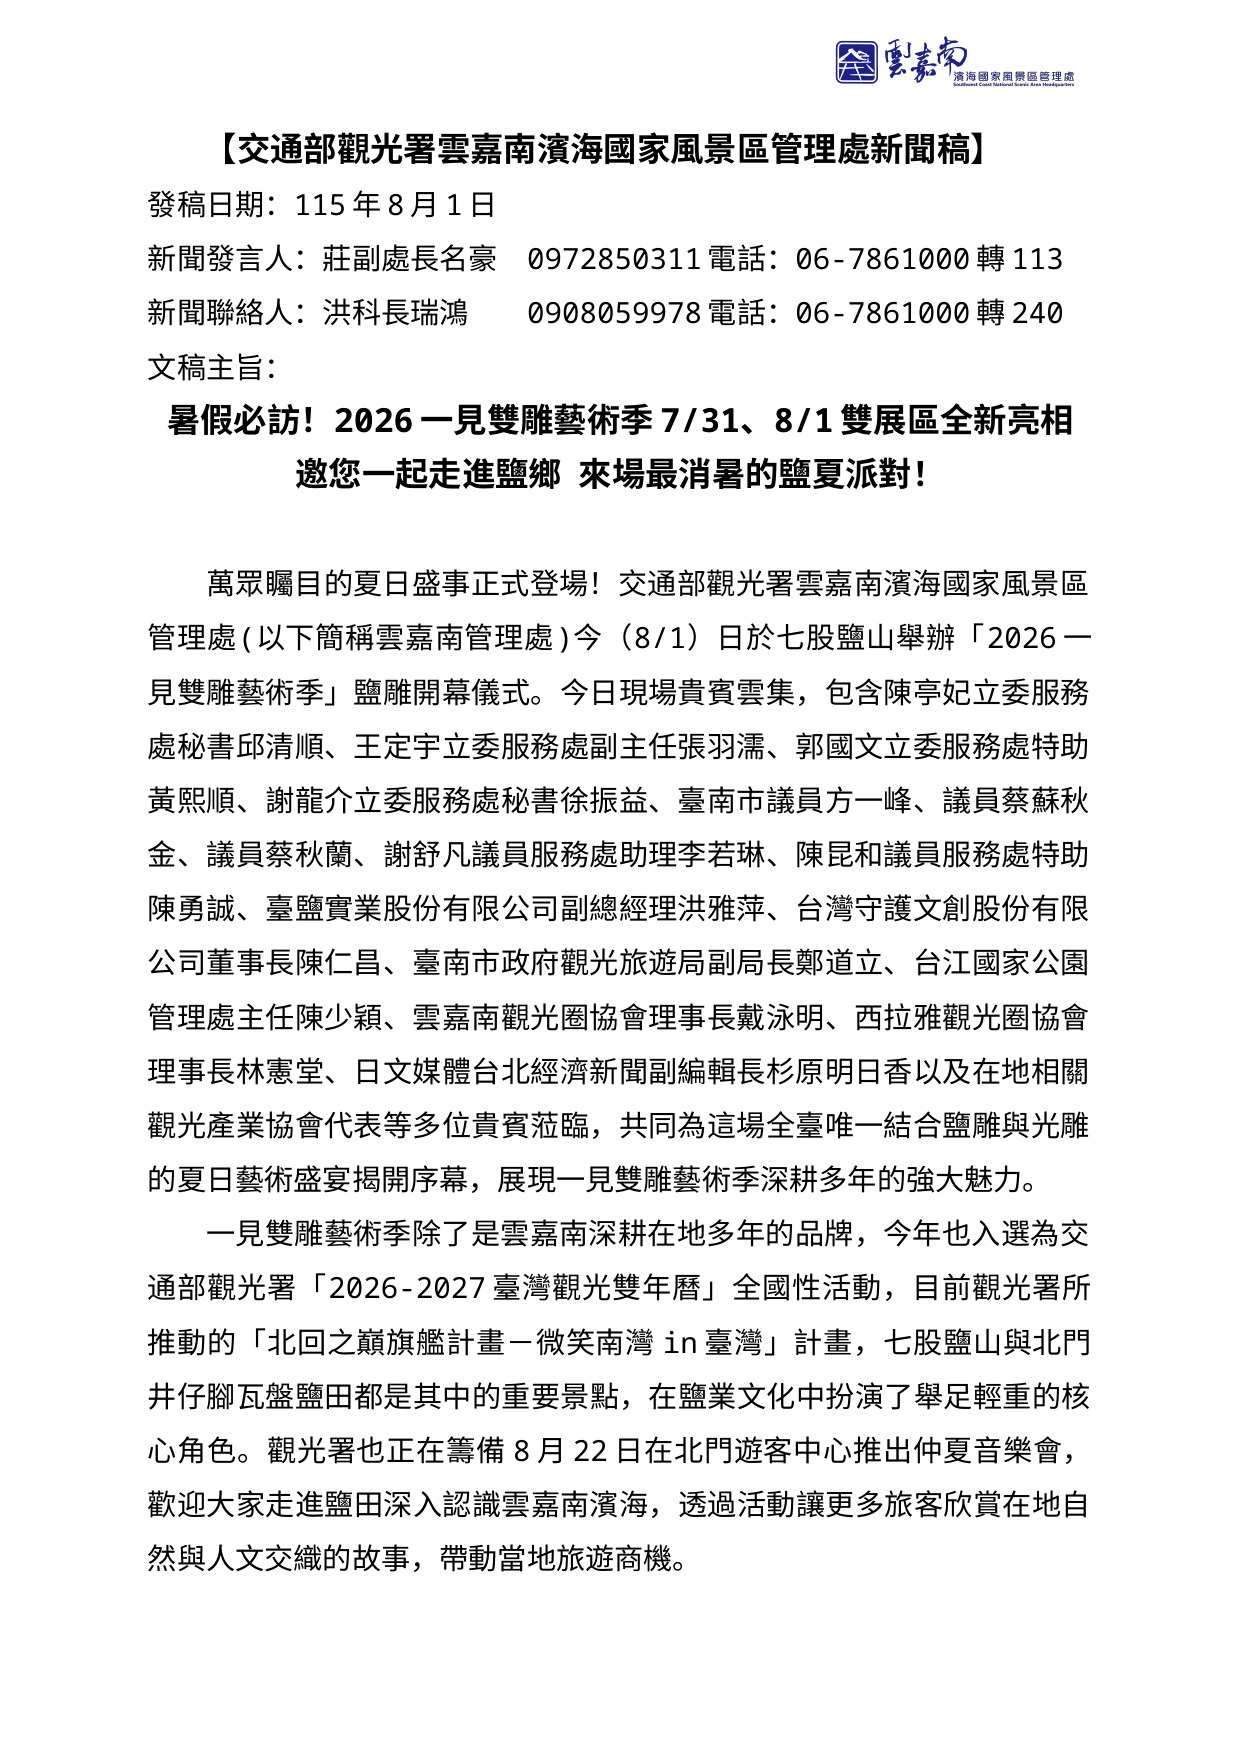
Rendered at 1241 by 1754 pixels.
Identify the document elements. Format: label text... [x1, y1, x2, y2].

text 文稿主旨： [148, 335, 1093, 389]
text 一見雙雕藝術季除了是雲嘉南深耕在地多年的品牌，今年也入選為交通部觀光署「2026-2027臺灣觀光雙年曆」全國性活動，目前觀光署所推動的「北回之巔旗艦計畫－微笑南灣in臺灣」計畫，七股鹽山與北門井仔腳瓦盤鹽田都是其中的重要景點，在鹽業文化中扮演了舉足輕重的核心角色。觀光署也正在籌備8月22日在北門遊客中心推出仲夏音樂會，歡迎大家走進鹽田深入認識雲嘉南濱海，透過活動讓更多旅客欣賞在地自然與人文交織的故事，帶動當地旅遊商機。 [148, 1201, 1093, 1581]
text 新聞發言人：莊副處長名豪 0972850311電話：06-7861000轉113 [148, 226, 1093, 281]
text 發稿日期：115年8月1日 [148, 172, 1093, 226]
text 暑假必訪！2026一見雙雕藝術季7/31、8/1雙展區全新亮相 [148, 389, 1093, 443]
text 邀您一起走進鹽鄉 來場最消暑的鹽夏派對！ [148, 443, 1093, 497]
text 萬眾矚目的夏日盛事正式登場！交通部觀光署雲嘉南濱海國家風景區管理處(以下簡稱雲嘉南管理處)今（8/1）日於七股鹽山舉辦「2026一見雙雕藝術季」鹽雕開幕儀式。今日現場貴賓雲集，包含陳亭妃立委服務處秘書邱清順、王定宇立委服務處副主任張羽濡、郭國文立委服務處特助黃熙順、謝龍介立委服務處秘書徐振益、臺南市議員方一峰、議員蔡蘇秋金、議員蔡秋蘭、謝舒凡議員服務處助理李若琳、陳昆和議員服務處特助陳勇誠、臺鹽實業股份有限公司副總經理洪雅萍、台灣守護文創股份有限公司董事長陳仁昌、臺南市政府觀光旅遊局副局長鄭道立、台江國家公園管理處主任陳少穎、雲嘉南觀光圈協會理事長戴泳明、西拉雅觀光圈協會理事長林憲堂、日文媒體台北經濟新聞副編輯長杉原明日香以及在地相關觀光產業協會代表等多位貴賓蒞臨，共同為這場全臺唯一結合鹽雕與光雕的夏日藝術盛宴揭開序幕，展現一見雙雕藝術季深耕多年的強大魅力。 [148, 551, 1093, 1201]
text 新聞聯絡人：洪科長瑞鴻 0908059978電話：06-7861000轉240 [148, 281, 1093, 335]
picture [830, 26, 1096, 99]
text 【交通部觀光署雲嘉南濱海國家風景區管理處新聞稿】 [148, 118, 1093, 172]
